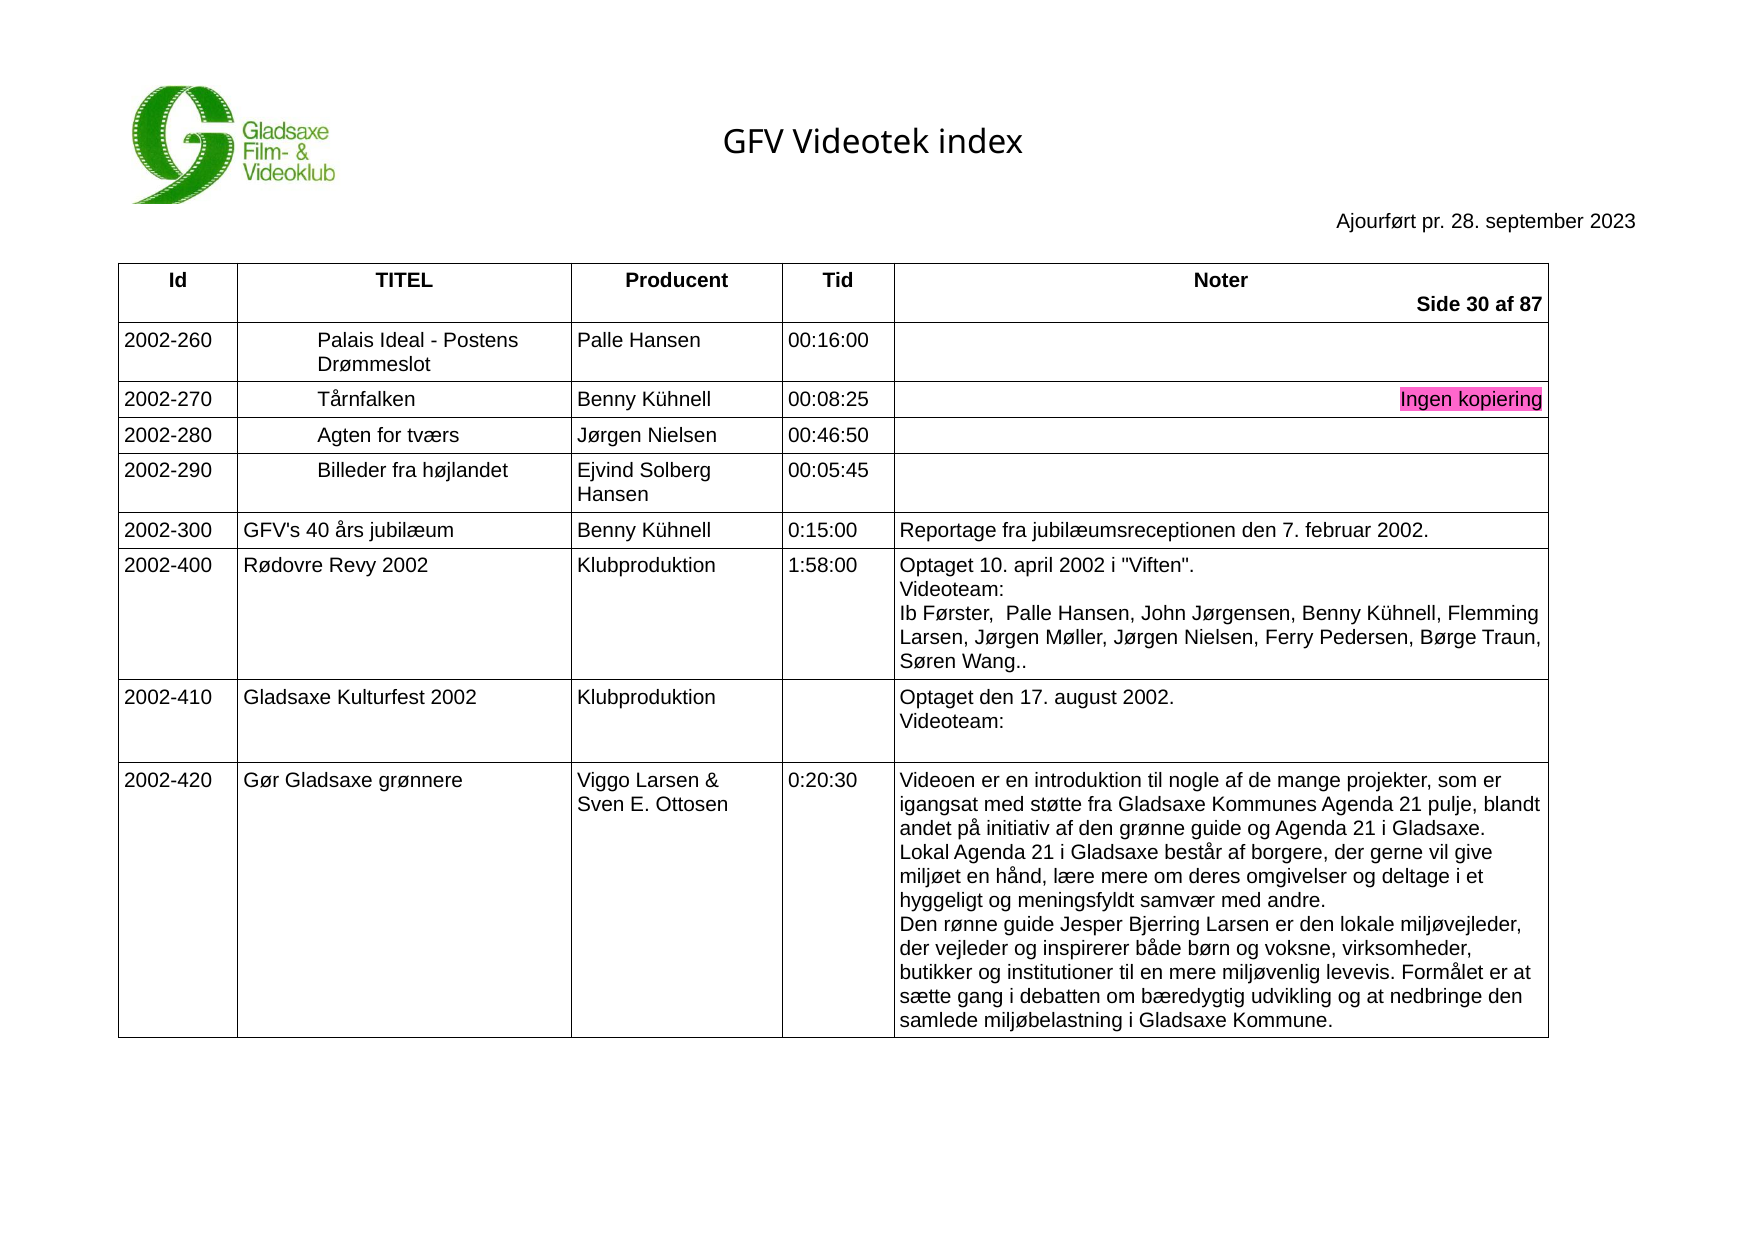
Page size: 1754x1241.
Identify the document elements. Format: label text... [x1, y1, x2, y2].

table_cell Gladsaxe Kulturfest 2002 [238, 680, 571, 762]
table_cell 2002-300 [119, 513, 237, 547]
table_cell 0:15:00 [783, 513, 894, 547]
table_header Producent­ [572, 264, 782, 322]
table_cell [783, 680, 894, 762]
table_cell 1:58:00 [783, 549, 894, 679]
table_cell Gør Gladsaxe grønnere [238, 763, 571, 1037]
table_cell Benny Kühnell [572, 382, 782, 417]
table_cell Palais Ideal - Postens Drømmeslot [238, 323, 571, 381]
table_header Tid [783, 264, 894, 322]
table_cell 2002-290 [119, 454, 237, 512]
table_header Noter Side 87 af 87 [895, 264, 1548, 322]
table_cell 2002-400 [119, 549, 237, 679]
table_cell GFV's 40 års jubilæum [238, 513, 571, 547]
table_cell 2002-260 [119, 323, 237, 381]
table_cell Palle Hansen [572, 323, 782, 381]
table_cell 00:16:00 [783, 323, 894, 381]
table_cell Jørgen Nielsen [572, 418, 782, 452]
table_header TITEL [238, 264, 571, 322]
table_cell 2002-420 [119, 763, 237, 1037]
table_cell 2002-280 [119, 418, 237, 452]
table_cell Videoen er en introduktion til nogle af de mange projekter, som er igangsat med støtte fra Gladsaxe Kommunes Agenda 21 pulje, blandt andet på initiativ af den grønne guide og Agenda 21 i Gladsaxe. Lokal Agenda 21 i Gladsaxe består af borgere, der gerne vil give miljøet en hånd, lære mere om deres omgivelser og deltage i et hyggeligt og meningsfyldt samvær med andre. Den rønne guide Jesper Bjerring Larsen er den lokale miljøvejleder, der vejleder og inspirerer både børn og voksne, virksomheder, butikker og institutioner til en mere miljøvenlig levevis. Formålet er at sætte gang i debatten om bæredygtig udvikling og at nedbringe den samlede miljøbelastning i Gladsaxe Kommune. [895, 763, 1548, 1037]
table_cell Rødovre Revy 2002 [238, 549, 571, 679]
table_cell Ejvind Solberg Hansen [572, 454, 782, 512]
table_cell Klubproduktion [572, 680, 782, 762]
table_cell Tårnfalken [238, 382, 571, 417]
table_cell 2002-410 [119, 680, 237, 762]
table_cell Optaget den 17. august 2002. Videoteam: [895, 680, 1548, 762]
table_cell 00:08:25 [783, 382, 894, 417]
table_cell Agten for tværs [238, 418, 571, 452]
table_cell [895, 418, 1548, 452]
table_cell 00:05:45 [783, 454, 894, 512]
table_cell Viggo Larsen & Sven E. Ottosen [572, 763, 782, 1037]
table_cell Optaget 10. april 2002 i "Viften". Videoteam: Ib Førster, Palle Hansen, John Jørgensen, Benny Kühnell, Flemming Larsen, Jørgen Møller, Jørgen Nielsen, Ferry Pedersen, Børge Traun, Søren Wang.. [895, 549, 1548, 679]
table_cell Benny Kühnell [572, 513, 782, 547]
table_cell [895, 323, 1548, 381]
table_header Id [119, 264, 237, 322]
table_cell Klubproduktion [572, 549, 782, 679]
table_cell Reportage fra jubilæumsreceptionen den 7. februar 2002. [895, 513, 1548, 547]
table_cell 2002-270 [119, 382, 237, 417]
table_cell 0:20:30 [783, 763, 894, 1037]
table_cell [895, 454, 1548, 512]
table_cell Billeder fra højlandet [238, 454, 571, 512]
table_cell 00:46:50 [783, 418, 894, 452]
picture [131, 85, 348, 204]
table_cell Ingen kopiering [895, 382, 1548, 417]
